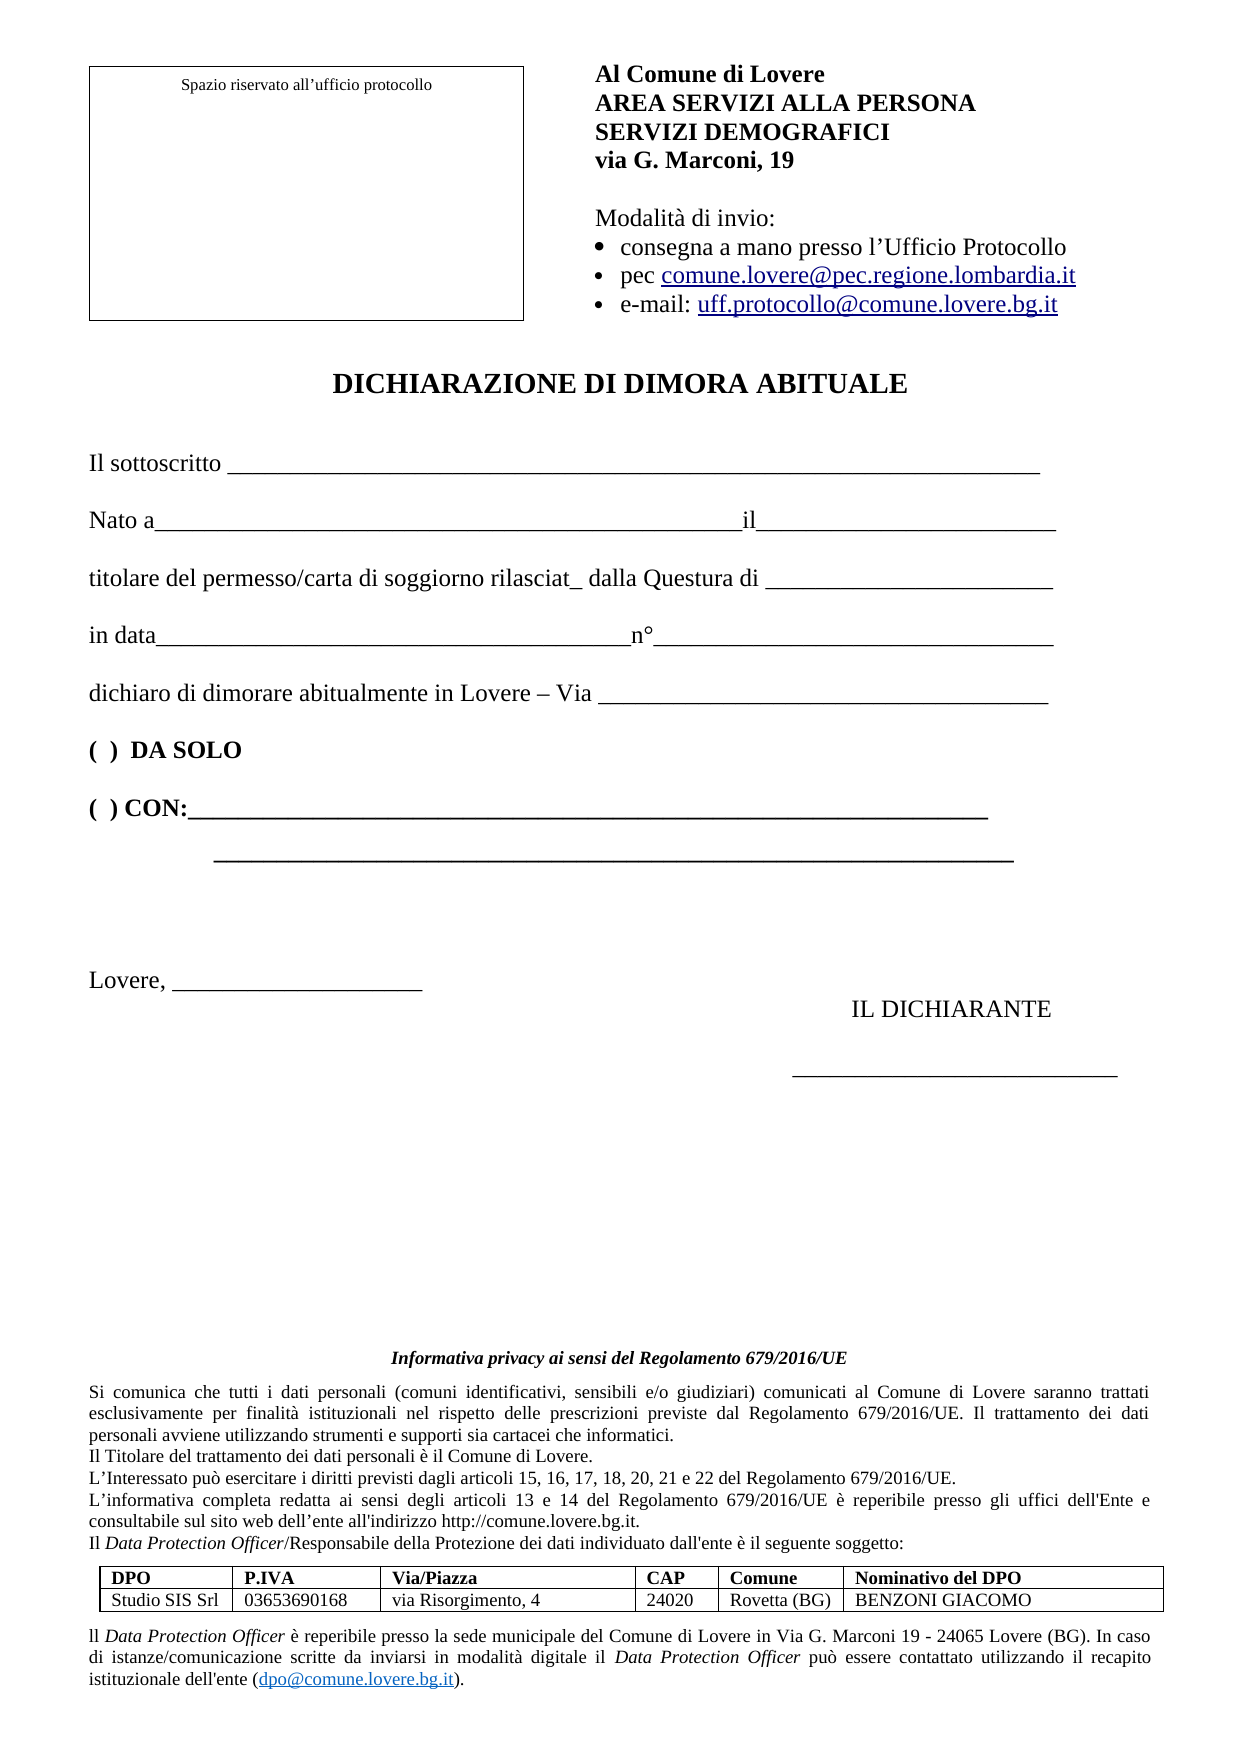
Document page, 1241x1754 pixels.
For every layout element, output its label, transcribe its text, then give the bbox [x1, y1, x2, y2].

table_cell 03653690168 [233, 1589, 380, 1611]
table_header Via/Piazza [381, 1567, 635, 1588]
table_cell BENZONI GIACOMO [844, 1589, 1163, 1611]
text dichiaro di dimorare abitualmente in Lovere – Via ____________________________________ [89, 678, 1122, 706]
text L’Interessato può esercitare i diritti previsti dagli articoli 15, 16, 17, 18, 20, 21 e 22 del Regolamento 679/2016/UE. [89, 1467, 1152, 1488]
text Il Titolare del trattamento dei dati personali è il Comune di Lovere. [89, 1445, 1152, 1467]
table_cell Rovetta (BG) [719, 1589, 843, 1611]
text via G. Marconi, 19 [595, 145, 1152, 174]
table_header Nominativo del DPO [844, 1567, 1163, 1588]
text in data______________________________________n°________________________________ [89, 620, 1122, 649]
table_header CAP [636, 1567, 718, 1588]
list e-mail: uff.protocollo@comune.lovere.bg.it [595, 289, 1152, 318]
list consegna a mano presso l’Ufficio Protocollo [595, 232, 1152, 260]
text AREA SERVIZI ALLA PERSONA [595, 88, 1152, 117]
list pec comune.lovere@pec.regione.lombardia.it [595, 260, 1152, 289]
text Informativa privacy ai sensi del Regolamento 679/2016/UE [89, 1347, 1152, 1368]
text Al Comune di Lovere [595, 59, 1152, 88]
text SERVIZI DEMOGRAFICI [595, 117, 1152, 145]
table_header DPO [101, 1567, 232, 1588]
text titolare del permesso/carta di soggiorno rilasciat_ dalla Questura di _______________________ [89, 563, 1122, 591]
text Il sottoscritto _________________________________________________________________ [89, 448, 1122, 476]
text Il Data Protection Officer/Responsabile della Protezione dei dati individuato dall'ente è il seguente soggetto: [89, 1532, 1152, 1553]
text L’informativa completa redatta ai sensi degli articoli 13 e 14 del Regolamento 679/2016/UE è reperibile presso gli uffici dell'Ente e consultabile sul sito web dell’ente all'indirizzo http://comune.lovere.bg.it. [89, 1488, 1152, 1532]
text ll Data Protection Officer è reperibile presso la sede municipale del Comune di Lovere in Via G. Marconi 19 - 24065 Lovere (BG). In caso di istanze/comunicazione scritte da inviarsi in modalità digitale il Data Protection Officer può essere contattato utilizzando il recapito istituzionale dell'ente (dpo@comune.lovere.bg.it). [89, 1624, 1152, 1689]
subtitle ( ) DA SOLO [89, 735, 1122, 764]
text Spazio riservato all’ufficio protocollo [105, 75, 508, 94]
text [90, 67, 523, 320]
table_cell via Risorgimento, 4 [381, 1589, 635, 1611]
table_cell 24020 [636, 1589, 718, 1611]
text __________________________ [89, 1051, 1122, 1080]
text Nato a_______________________________________________il________________________ [89, 505, 1122, 534]
text IL DICHIARANTE [826, 994, 1152, 1023]
text Lovere, ____________________ [89, 965, 1152, 994]
text ________________________________________________________________ [89, 836, 1122, 864]
text DICHIARAZIONE DI DIMORA ABITUALE [89, 366, 1152, 399]
text Modalità di invio: [595, 203, 1152, 232]
table_header Comune [719, 1567, 843, 1588]
table_cell Studio SIS Srl [101, 1589, 232, 1611]
table_header P.IVA [233, 1567, 380, 1588]
text Si comunica che tutti i dati personali (comuni identificativi, sensibili e/o giudiziari) comunicati al Comune di Lovere saranno trattati esclusivamente per finalità istituzionali nel rispetto delle prescrizioni previste dal Regolamento 679/2016/UE. Il trattamento dei dati personali avviene utilizzando strumenti e supporti sia cartacei che informatici. [89, 1381, 1152, 1445]
text ( ) CON:________________________________________________________________ [89, 793, 1122, 821]
